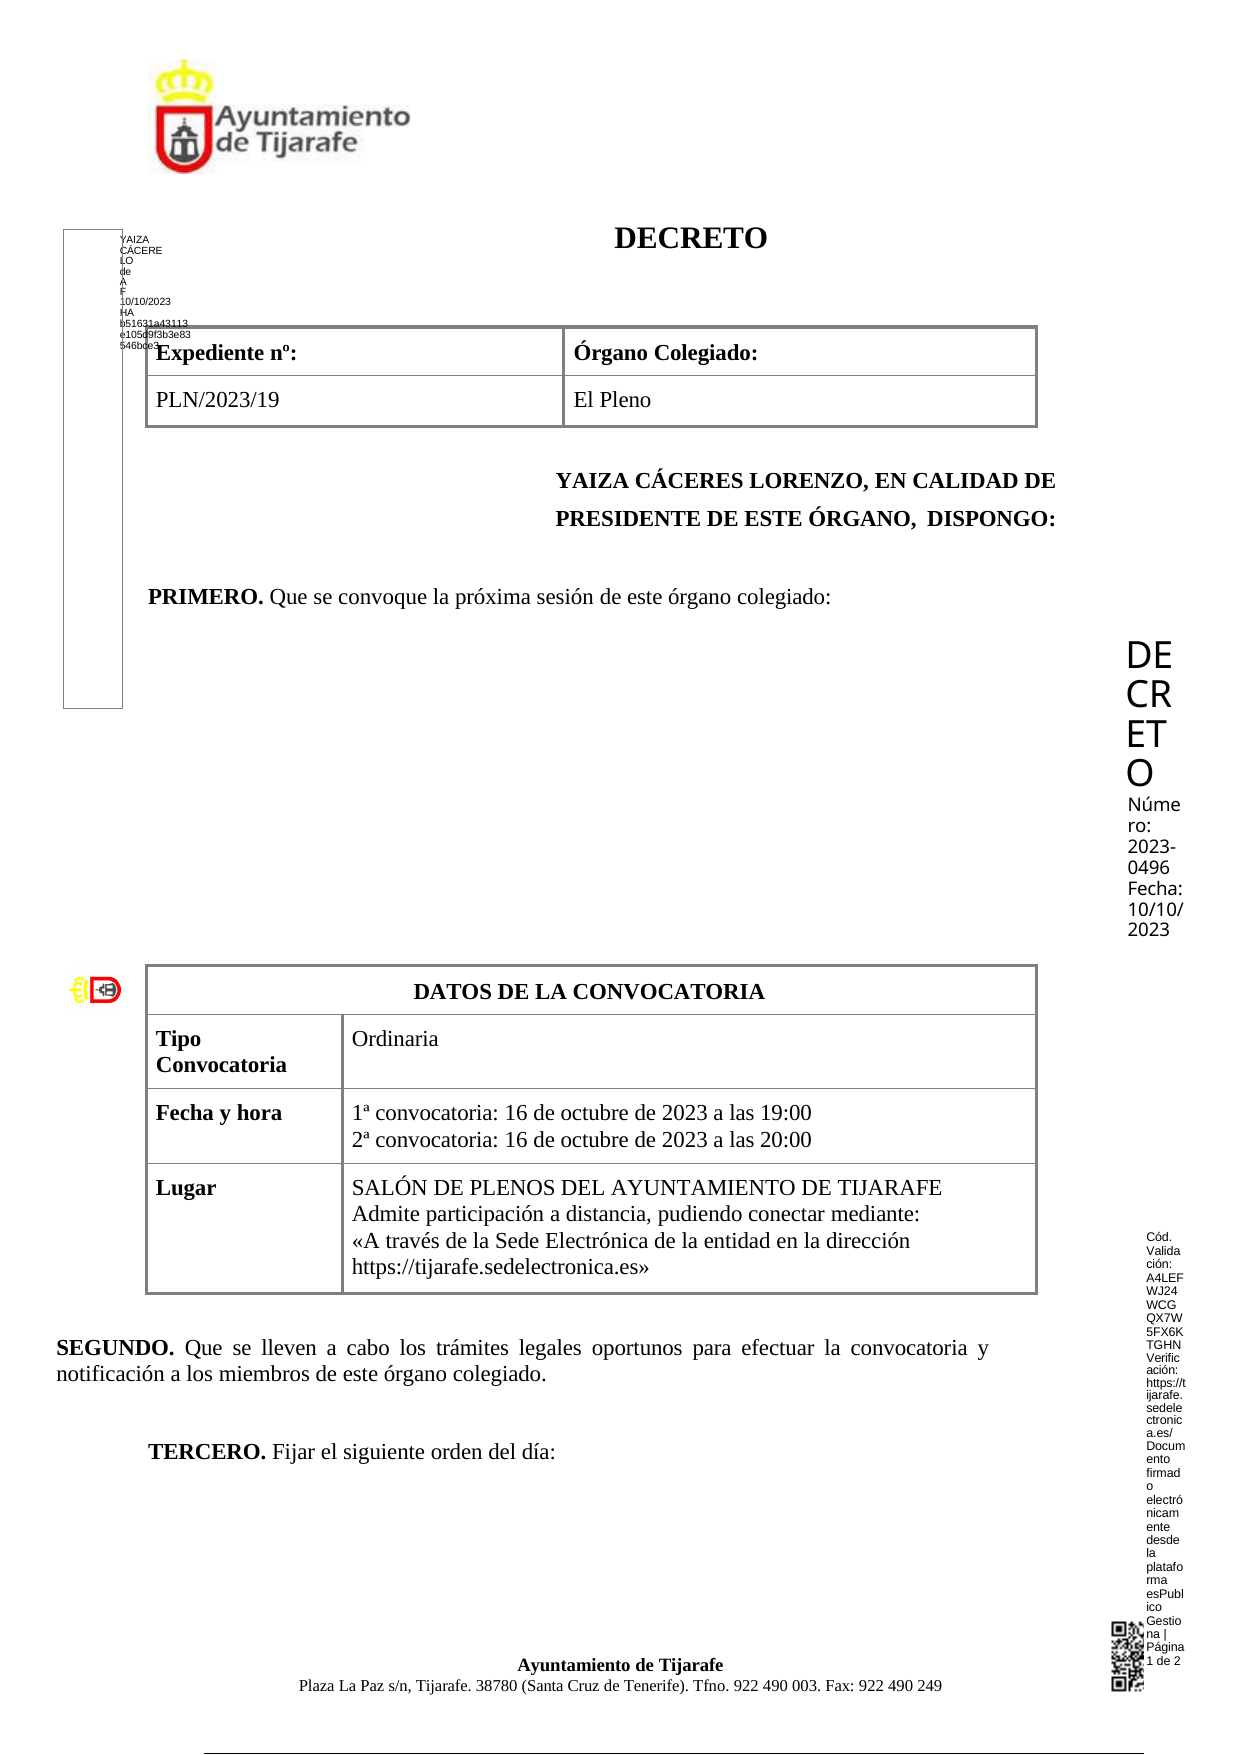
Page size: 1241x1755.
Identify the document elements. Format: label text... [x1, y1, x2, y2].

table_cell Lugar [148, 1164, 341, 1292]
text Verificación: https://tijarafe.sedelectronica.es/ [1146, 1352, 1186, 1439]
table_cell Ordinaria [344, 1015, 1035, 1088]
subtitle SEGUNDO. Que se lleven a cabo los trámites legales oportunos para efectuar la convocatoria y notificación a los miembros de este órgano colegiado. [56, 1334, 1091, 1387]
text DECRETO [344, 219, 1038, 255]
table_header Expediente nº: [148, 329, 562, 375]
table_cell PLN/2023/19 [148, 376, 562, 425]
table_cell El Pleno [565, 376, 1035, 425]
text Número: 2023-0496 Fecha: 10/10/2023 [1127, 794, 1185, 941]
subtitle PRIMERO. Que se convoque la próxima sesión de este órgano colegiado: [148, 583, 1241, 610]
table_header Órgano Colegiado: [565, 329, 1035, 375]
table_cell Fecha y hora [148, 1089, 341, 1163]
table_cell SALÓN DE PLENOS DEL AYUNTAMIENTO DE TIJARAFE Admite participación a distancia, pudiendo conectar mediante: «A través de la Sede Electrónica de la entidad en la dirección https://tijarafe.sedelectronica.es» [344, 1164, 1035, 1292]
table_header DATOS DE LA CONVOCATORIA [148, 967, 1035, 1013]
subtitle [64, 230, 122, 708]
table_cell Tipo Convocatoria [148, 1015, 341, 1088]
subtitle [1123, 637, 1185, 985]
text DECRETO [1125, 637, 1185, 794]
table_cell 1ª convocatoria: 16 de octubre de 2023 a las 19:00 2ª convocatoria: 16 de octubre de 2023 a las 20:00 [344, 1089, 1035, 1163]
text TERCERO. Fijar el siguiente orden del día: [148, 1231, 1186, 1754]
text Cód. Validación: A4LEFWJ24WCGQX7W5FX6KTGHN [1146, 1231, 1186, 1352]
text TERCERO. Fijar el siguiente orden del día: [1186, 1438, 1241, 1464]
text Documento firmado electrónicamente desde la plataforma esPublico Gestiona | Página 1 de 2 [1146, 1439, 1186, 1668]
subtitle YAIZA CÁCERES LORENZO, EN CALIDAD DE PRESIDENTE DE ESTE ÓRGANO, DISPONGO: [555, 467, 1056, 532]
